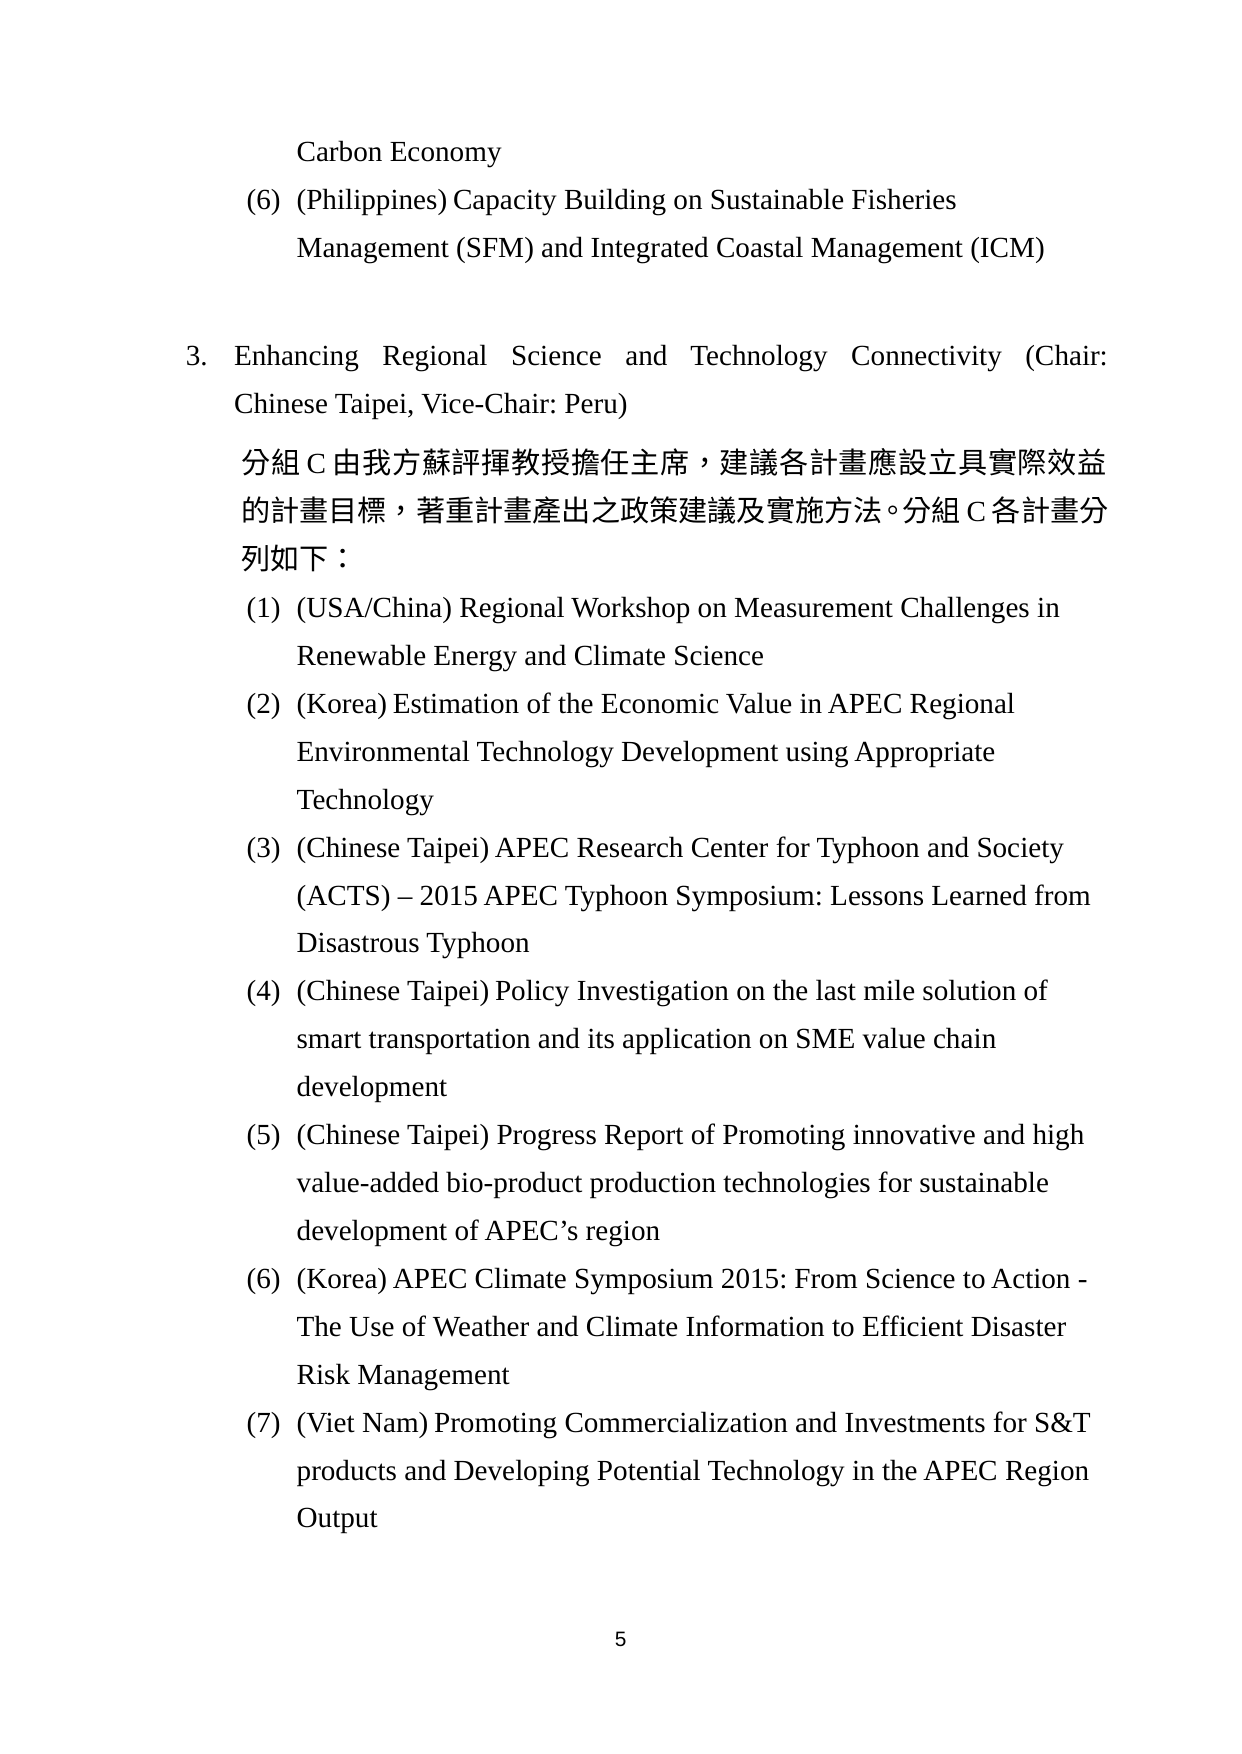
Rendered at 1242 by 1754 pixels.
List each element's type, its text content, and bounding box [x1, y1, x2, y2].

list (Chinese Taipei) APEC Research Center for Typhoon and Society (ACTS) – 2015 APEC Typhoon Symposium: Lessons Learned from Disastrous Typhoon [246, 819, 1108, 962]
list (Korea) APEC Climate Symposium 2015: From Science to Action - The Use of Weather and Climate Information to Efficient Disaster Risk Management [246, 1250, 1108, 1394]
list (Viet Nam) Promoting Commercialization and Investments for S&T products and Developing Potential Technology in the APEC Region Output [246, 1394, 1108, 1537]
text 分組C由我方蘇評揮教授擔任主席，建議各計畫應設立具實際效益的計畫目標，著重計畫產出之政策建議及實施方法。分組C各計畫分列如下： [241, 435, 1108, 579]
list Carbon Economy [246, 123, 1108, 171]
list (Philippines) Capacity Building on Sustainable Fisheries Management (SFM) and Integrated Coastal Management (ICM) [246, 171, 1108, 267]
list (Korea) Estimation of the Economic Value in APEC Regional Environmental Technology Development using Appropriate Technology [246, 675, 1108, 819]
list (Chinese Taipei) Policy Investigation on the last mile solution of smart transportation and its application on SME value chain development [246, 962, 1108, 1106]
list (Chinese Taipei) Progress Report of Promoting innovative and high value-added bio-product production technologies for sustainable development of APEC’s region [246, 1106, 1108, 1250]
list Enhancing Regional Science and Technology Connectivity (Chair: Chinese Taipei, Vice-Chair: Peru) [196, 327, 1108, 423]
list (USA/China) Regional Workshop on Measurement Challenges in Renewable Energy and Climate Science [246, 579, 1108, 675]
